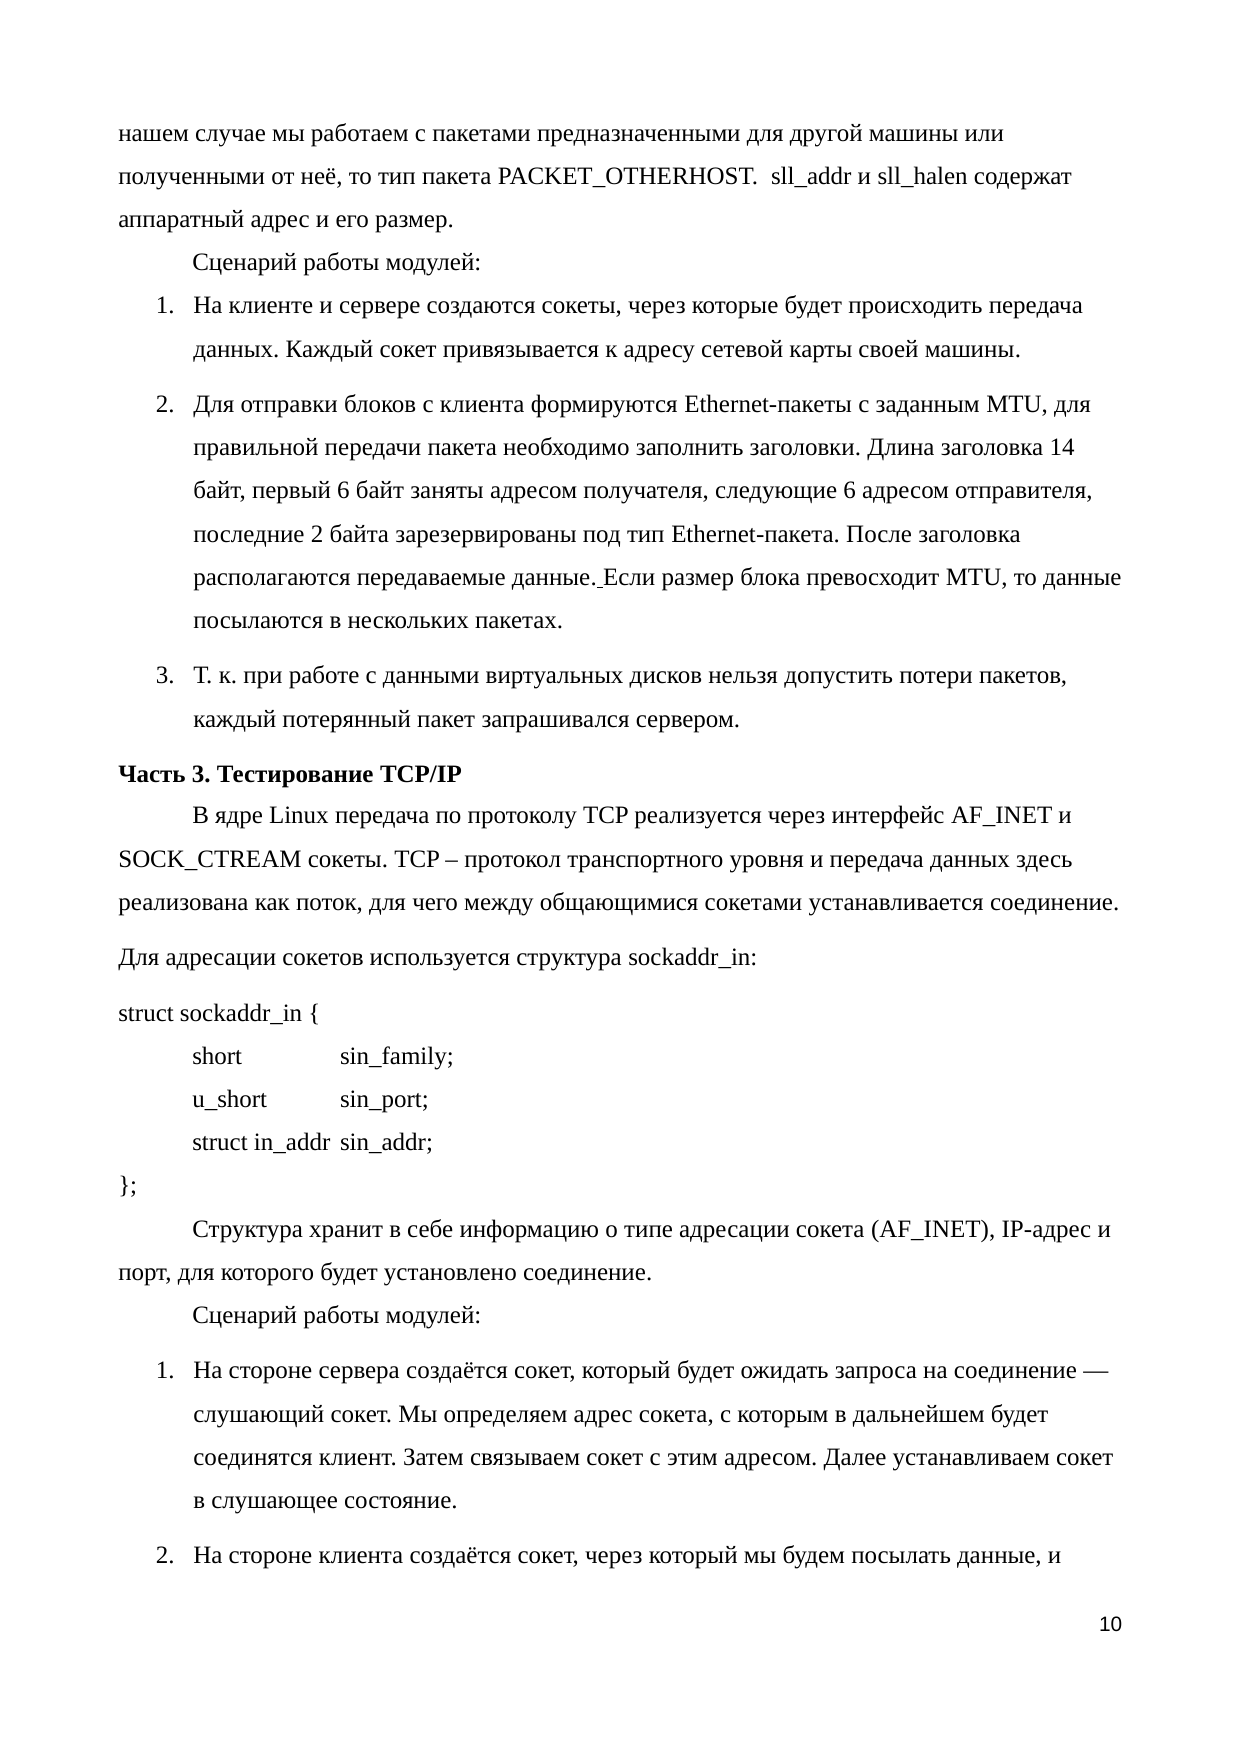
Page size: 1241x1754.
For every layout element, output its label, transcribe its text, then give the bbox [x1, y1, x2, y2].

text Структура хранит в себе информацию о типе адресации сокета (AF_INET), IP-адрес и порт, для которого будет установлено соединение. [118, 1214, 1122, 1286]
text В ядре Linux передача по протоколу TCP реализуется через интерфейс AF_INET и SOCK_CTREAM сокеты. TCP – протокол транспортного уровня и передача данных здесь реализована как поток, для чего между общающимися сокетами устанавливается соединение. [118, 801, 1122, 916]
text Для адресации сокетов используется структура sockaddr_in: [118, 942, 1122, 971]
list Т. к. при работе с данными виртуальных дисков нельзя допустить потери пакетов, каждый потерянный пакет запрашивался сервером. [156, 661, 1122, 732]
text u_short sin_port; [118, 1084, 1122, 1113]
text Сценарий работы модулей: [118, 1300, 1122, 1329]
text Часть 3. Тестирование TCP/IP [118, 759, 1122, 788]
text struct in_addr sin_addr; [118, 1127, 1122, 1156]
text struct sockaddr_in { [118, 998, 1122, 1027]
list Для отправки блоков с клиента формируются Ethernet-пакеты с заданным MTU, для правильной передачи пакета необходимо заполнить заголовки. Длина заголовка 14 байт, первый 6 байт заняты адресом получателя, следующие 6 адресом отправителя, последние 2 байта зарезервированы под тип Ethernet-пакета. После заголовка располагаются передаваемые данные. Если размер блока превосходит MTU, то данные посылаются в нескольких пакетах. [156, 389, 1122, 634]
text Сценарий работы модулей: [118, 247, 1122, 276]
list На стороне сервера создаётся сокет, который будет ожидать запроса на соединение — слушающий сокет. Мы определяем адрес сокета, с которым в дальнейшем будет соединятся клиент. Затем связываем сокет с этим адресом. Далее устанавливаем сокет в слушающее состояние. [156, 1356, 1122, 1514]
text short sin_family; [118, 1041, 1122, 1070]
list На стороне клиента создаётся сокет, через который мы будем посылать данные, и [156, 1541, 1122, 1569]
text нашем случае мы работаем с пакетами предназначенными для другой машины или полученными от неё, то тип пакета PACKET_OTHERHOST. sll_addr и sll_halen содержат аппаратный адрес и его размер. [118, 118, 1122, 233]
text }; [118, 1171, 1122, 1199]
list На клиенте и сервере создаются сокеты, через которые будет происходить передача данных. Каждый сокет привязывается к адресу сетевой карты своей машины. [156, 291, 1122, 362]
